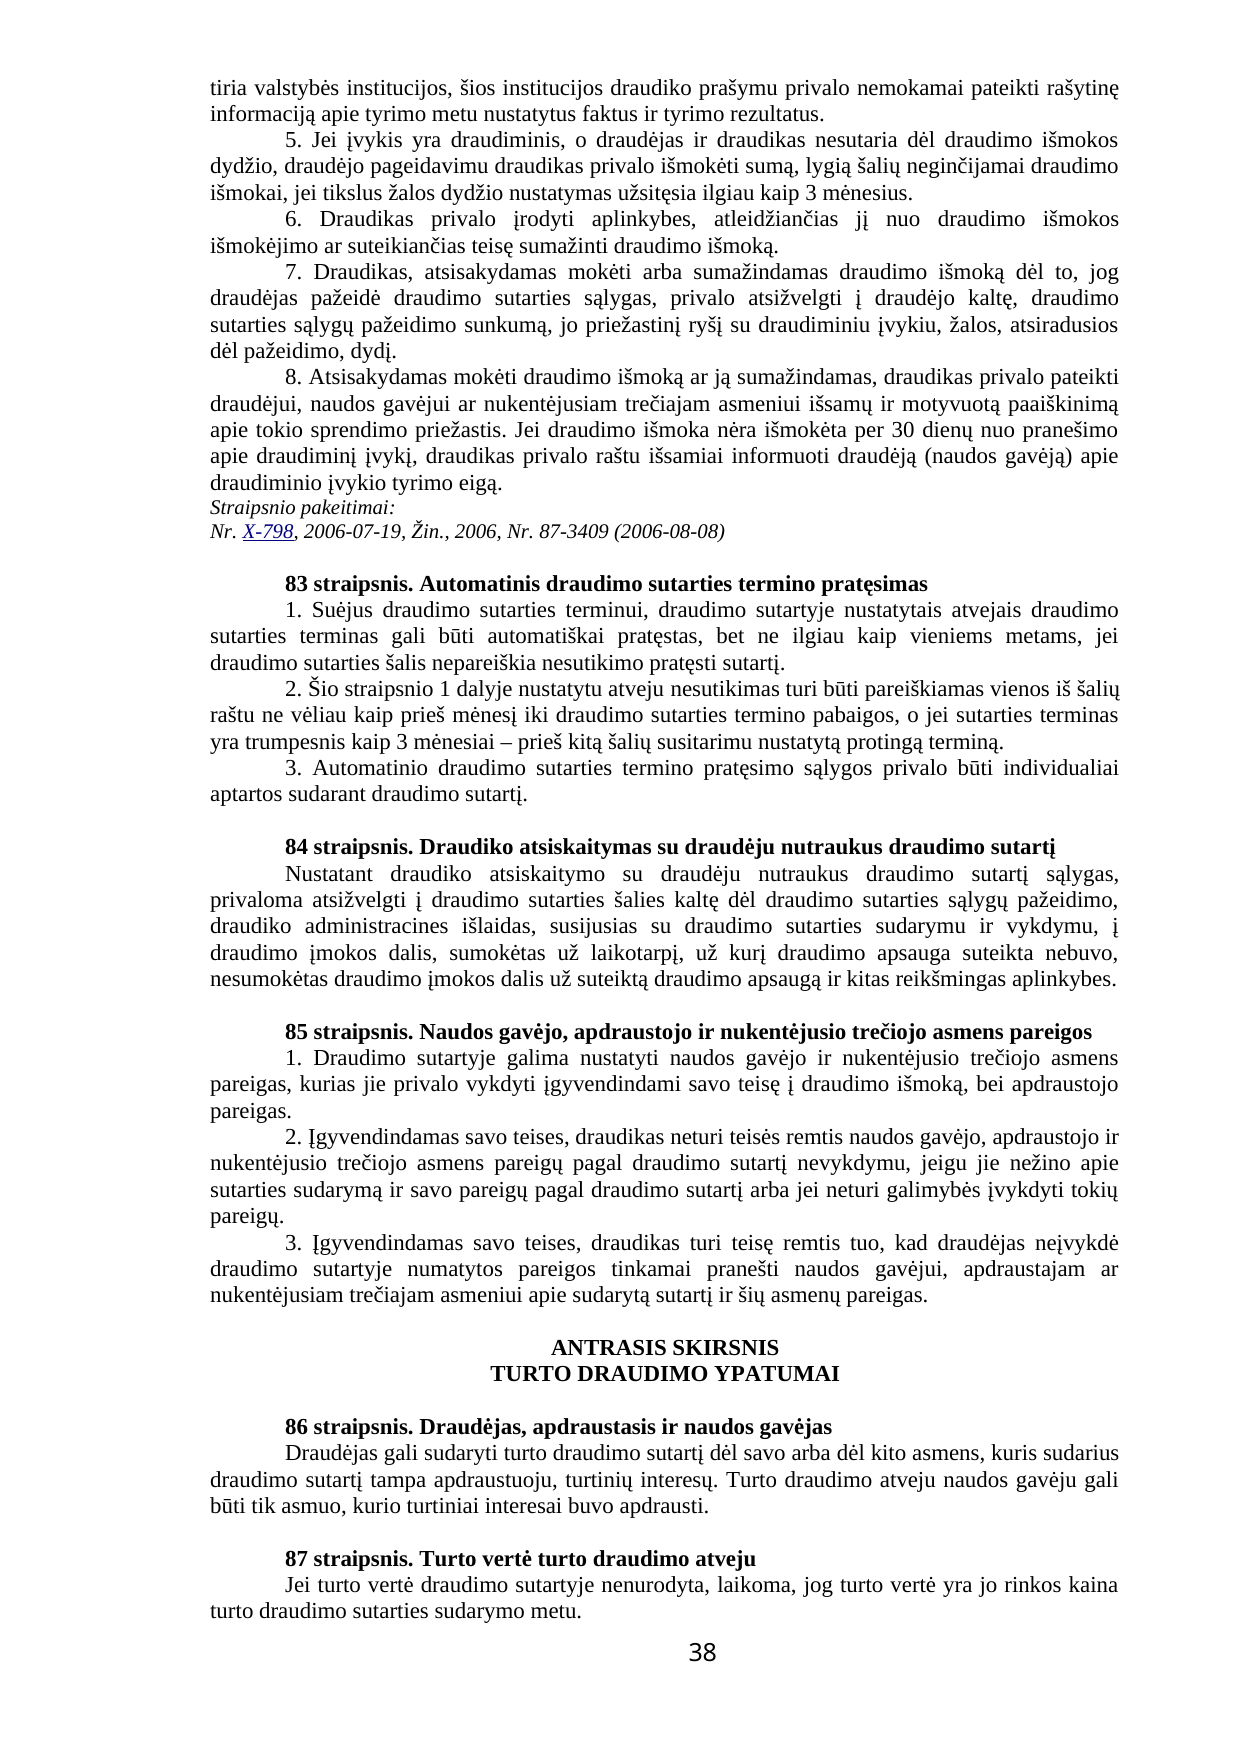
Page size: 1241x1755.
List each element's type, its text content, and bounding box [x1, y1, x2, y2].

text 8. Atsisakydamas mokėti draudimo išmoką ar ją sumažindamas, draudikas privalo pateikti draudėjui, naudos gavėjui ar nukentėjusiam trečiajam asmeniui išsamų ir motyvuotą paaiškinimą apie tokio sprendimo priežastis. Jei draudimo išmoka nėra išmokėta per 30 dienų nuo pranešimo apie draudiminį įvykį, draudikas privalo raštu išsamiai informuoti draudėją (naudos gavėją) apie draudiminio įvykio tyrimo eigą. [210, 363, 1120, 495]
text Jei turto vertė draudimo sutartyje nenurodyta, laikoma, jog turto vertė yra jo rinkos kaina turto draudimo sutarties sudarymo metu. [210, 1571, 1120, 1624]
text 1. Suėjus draudimo sutarties terminui, draudimo sutartyje nustatytais atvejais draudimo sutarties terminas gali būti automatiškai pratęstas, bet ne ilgiau kaip vieniems metams, jei draudimo sutarties šalis nepareiškia nesutikimo pratęsti sutartį. [210, 596, 1120, 675]
text 1. Draudimo sutartyje galima nustatyti naudos gavėjo ir nukentėjusio trečiojo asmens pareigas, kurias jie privalo vykdyti įgyvendindami savo teisę į draudimo išmoką, bei apdraustojo pareigas. [210, 1044, 1120, 1123]
text 2. Įgyvendindamas savo teises, draudikas neturi teisės remtis naudos gavėjo, apdraustojo ir nukentėjusio trečiojo asmens pareigų pagal draudimo sutartį nevykdymu, jeigu jie nežino apie sutarties sudarymą ir savo pareigų pagal draudimo sutartį arba jei neturi galimybės įvykdyti tokių pareigų. [210, 1123, 1120, 1228]
text Draudėjas gali sudaryti turto draudimo sutartį dėl savo arba dėl kito asmens, kuris sudarius draudimo sutartį tampa apdraustuoju, turtinių interesų. Turto draudimo atveju naudos gavėju gali būti tik asmuo, kurio turtiniai interesai buvo apdrausti. [210, 1439, 1120, 1518]
subtitle ANTRASIS SKIRSNIS [210, 1334, 1120, 1360]
text 3. Įgyvendindamas savo teises, draudikas turi teisę remtis tuo, kad draudėjas neįvykdė draudimo sutartyje numatytos pareigos tinkamai pranešti naudos gavėjui, apdraustajam ar nukentėjusiam trečiajam asmeniui apie sudarytą sutartį ir šių asmenų pareigas. [210, 1228, 1120, 1308]
subtitle 83 straipsnis. Automatinis draudimo sutarties termino pratęsimas [210, 570, 1120, 596]
text tiria valstybės institucijos, šios institucijos draudiko prašymu privalo nemokamai pateikti rašytinę informaciją apie tyrimo metu nustatytus faktus ir tyrimo rezultatus. [210, 73, 1120, 126]
text 3. Automatinio draudimo sutarties termino pratęsimo sąlygos privalo būti individualiai aptartos sudarant draudimo sutartį. [210, 754, 1120, 807]
text 2. Šio straipsnio 1 dalyje nustatytu atveju nesutikimas turi būti pareiškiamas vienos iš šalių raštu ne vėliau kaip prieš mėnesį iki draudimo sutarties termino pabaigos, o jei sutarties terminas yra trumpesnis kaip 3 mėnesiai – prieš kitą šalių susitarimu nustatytą protingą terminą. [210, 675, 1120, 754]
text 5. Jei įvykis yra draudiminis, o draudėjas ir draudikas nesutaria dėl draudimo išmokos dydžio, draudėjo pageidavimu draudikas privalo išmokėti sumą, lygią šalių neginčijamai draudimo išmokai, jei tikslus žalos dydžio nustatymas užsitęsia ilgiau kaip 3 mėnesius. [210, 126, 1120, 205]
text 6. Draudikas privalo įrodyti aplinkybes, atleidžiančias jį nuo draudimo išmokos išmokėjimo ar suteikiančias teisę sumažinti draudimo išmoką. [210, 205, 1120, 258]
text Nustatant draudiko atsiskaitymo su draudėju nutraukus draudimo sutartį sąlygas, privaloma atsižvelgti į draudimo sutarties šalies kaltę dėl draudimo sutarties sąlygų pažeidimo, draudiko administracines išlaidas, susijusias su draudimo sutarties sudarymu ir vykdymu, į draudimo įmokos dalis, sumokėtas už laikotarpį, už kurį draudimo apsauga suteikta nebuvo, nesumokėtas draudimo įmokos dalis už suteiktą draudimo apsaugą ir kitas reikšmingas aplinkybes. [210, 859, 1120, 991]
text 7. Draudikas, atsisakydamas mokėti arba sumažindamas draudimo išmoką dėl to, jog draudėjas pažeidė draudimo sutarties sąlygas, privalo atsižvelgti į draudėjo kaltę, draudimo sutarties sąlygų pažeidimo sunkumą, jo priežastinį ryšį su draudiminiu įvykiu, žalos, atsiradusios dėl pažeidimo, dydį. [210, 258, 1120, 363]
text 85 straipsnis. Naudos gavėjo, apdraustojo ir nukentėjusio trečiojo asmens pareigos [285, 1018, 1120, 1044]
text TURTO DRAUDIMO YPATUMAI [210, 1360, 1120, 1387]
text Straipsnio pakeitimai: [210, 495, 1120, 519]
text Nr. X-798, 2006-07-19, Žin., 2006, Nr. 87-3409 (2006-08-08) [210, 519, 1120, 543]
subtitle 87 straipsnis. Turto vertė turto draudimo atveju [210, 1545, 1120, 1571]
subtitle 84 straipsnis. Draudiko atsiskaitymas su draudėju nutraukus draudimo sutartį [285, 833, 1120, 859]
subtitle 86 straipsnis. Draudėjas, apdraustasis ir naudos gavėjas [210, 1413, 1120, 1439]
